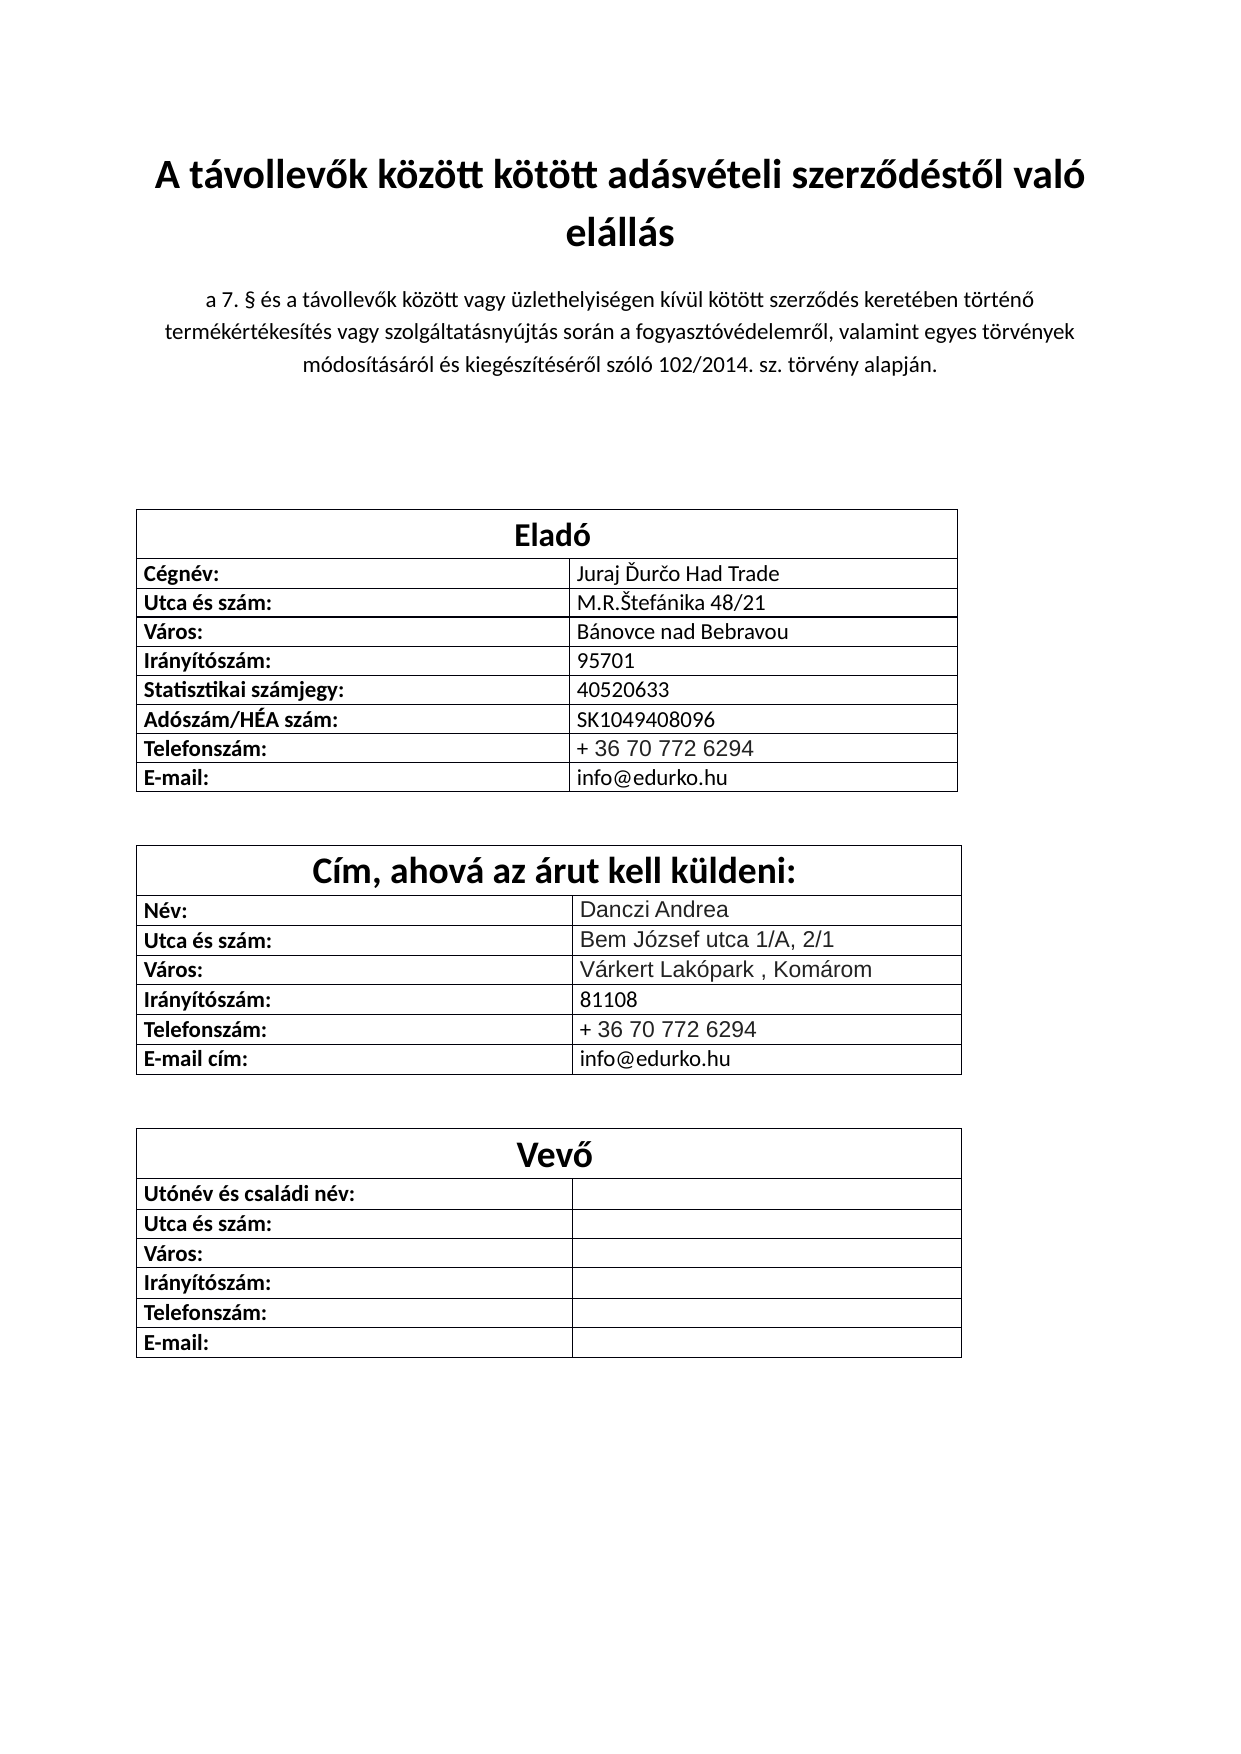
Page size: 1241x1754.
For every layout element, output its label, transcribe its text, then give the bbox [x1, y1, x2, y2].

table_cell Utca és szám: [137, 1210, 572, 1238]
table_cell Utca és szám: [137, 926, 572, 954]
table_cell [573, 1299, 961, 1327]
table_cell Telefonszám: [137, 734, 569, 762]
table_cell Név: [137, 896, 572, 925]
table_header Eladó [137, 510, 957, 558]
table_cell [573, 1179, 961, 1208]
table_cell Telefonszám: [137, 1015, 572, 1043]
table_cell Danczi Andrea [573, 896, 961, 925]
table_cell Irányítószám: [137, 985, 572, 1014]
table_cell info@edurko.hu [573, 1045, 961, 1074]
table_cell E-mail cím: [137, 1045, 572, 1074]
table_cell + 36 70 772 6294 [570, 734, 957, 762]
table_cell Utca és szám: [137, 589, 569, 616]
table_cell info@edurko.hu [570, 763, 957, 791]
table_cell Telefonszám: [137, 1299, 572, 1327]
table_header Vevő [137, 1129, 961, 1178]
table_cell SK1049408096 [570, 705, 957, 733]
table_cell E-mail: [137, 763, 569, 791]
table_cell Irányítószám: [137, 1268, 572, 1297]
table_cell Adószám/HÉA szám: [137, 705, 569, 733]
table_cell Város: [137, 956, 572, 984]
table_cell [573, 1328, 961, 1357]
table_cell 40520633 [570, 676, 957, 704]
table_cell M.R.Štefánika 48/21 [570, 589, 957, 616]
table_cell Bánovce nad Bebravou [570, 618, 957, 646]
table_cell Város: [137, 1239, 572, 1267]
table_cell Utónév és családi név: [137, 1179, 572, 1208]
table_cell Bem József utca 1/A, 2/1 [573, 926, 961, 954]
table_cell + 36 70 772 6294 [573, 1015, 961, 1043]
text a 7. § és a távollevők között vagy üzlethelyiségen kívül kötött szerződés keretében történő termékértékesítés vagy szolgáltatásnyújtás során a fogyasztóvédelemről, valamint egyes törvények módosításáról és kiegészítéséről szóló 102/2014. sz. törvény alapján. [148, 285, 1093, 378]
table_cell Statisztikai számjegy: [137, 676, 569, 704]
table_header Cím, ahová az árut kell küldeni: [137, 846, 961, 895]
table_cell 81108 [573, 985, 961, 1014]
table_cell Juraj Ďurčo Had Trade [570, 559, 957, 587]
table_cell Város: [137, 618, 569, 646]
table_cell Várkert Lakópark , Komárom [573, 956, 961, 984]
table_cell 95701 [570, 647, 957, 674]
table_cell [573, 1268, 961, 1297]
table_cell Irányítószám: [137, 647, 569, 674]
table_cell [573, 1239, 961, 1267]
table_cell [573, 1210, 961, 1238]
table_cell E-mail: [137, 1328, 572, 1357]
text A távollevők között kötött adásvételi szerződéstől való elállás [148, 148, 1093, 257]
table_cell Cégnév: [137, 559, 569, 587]
